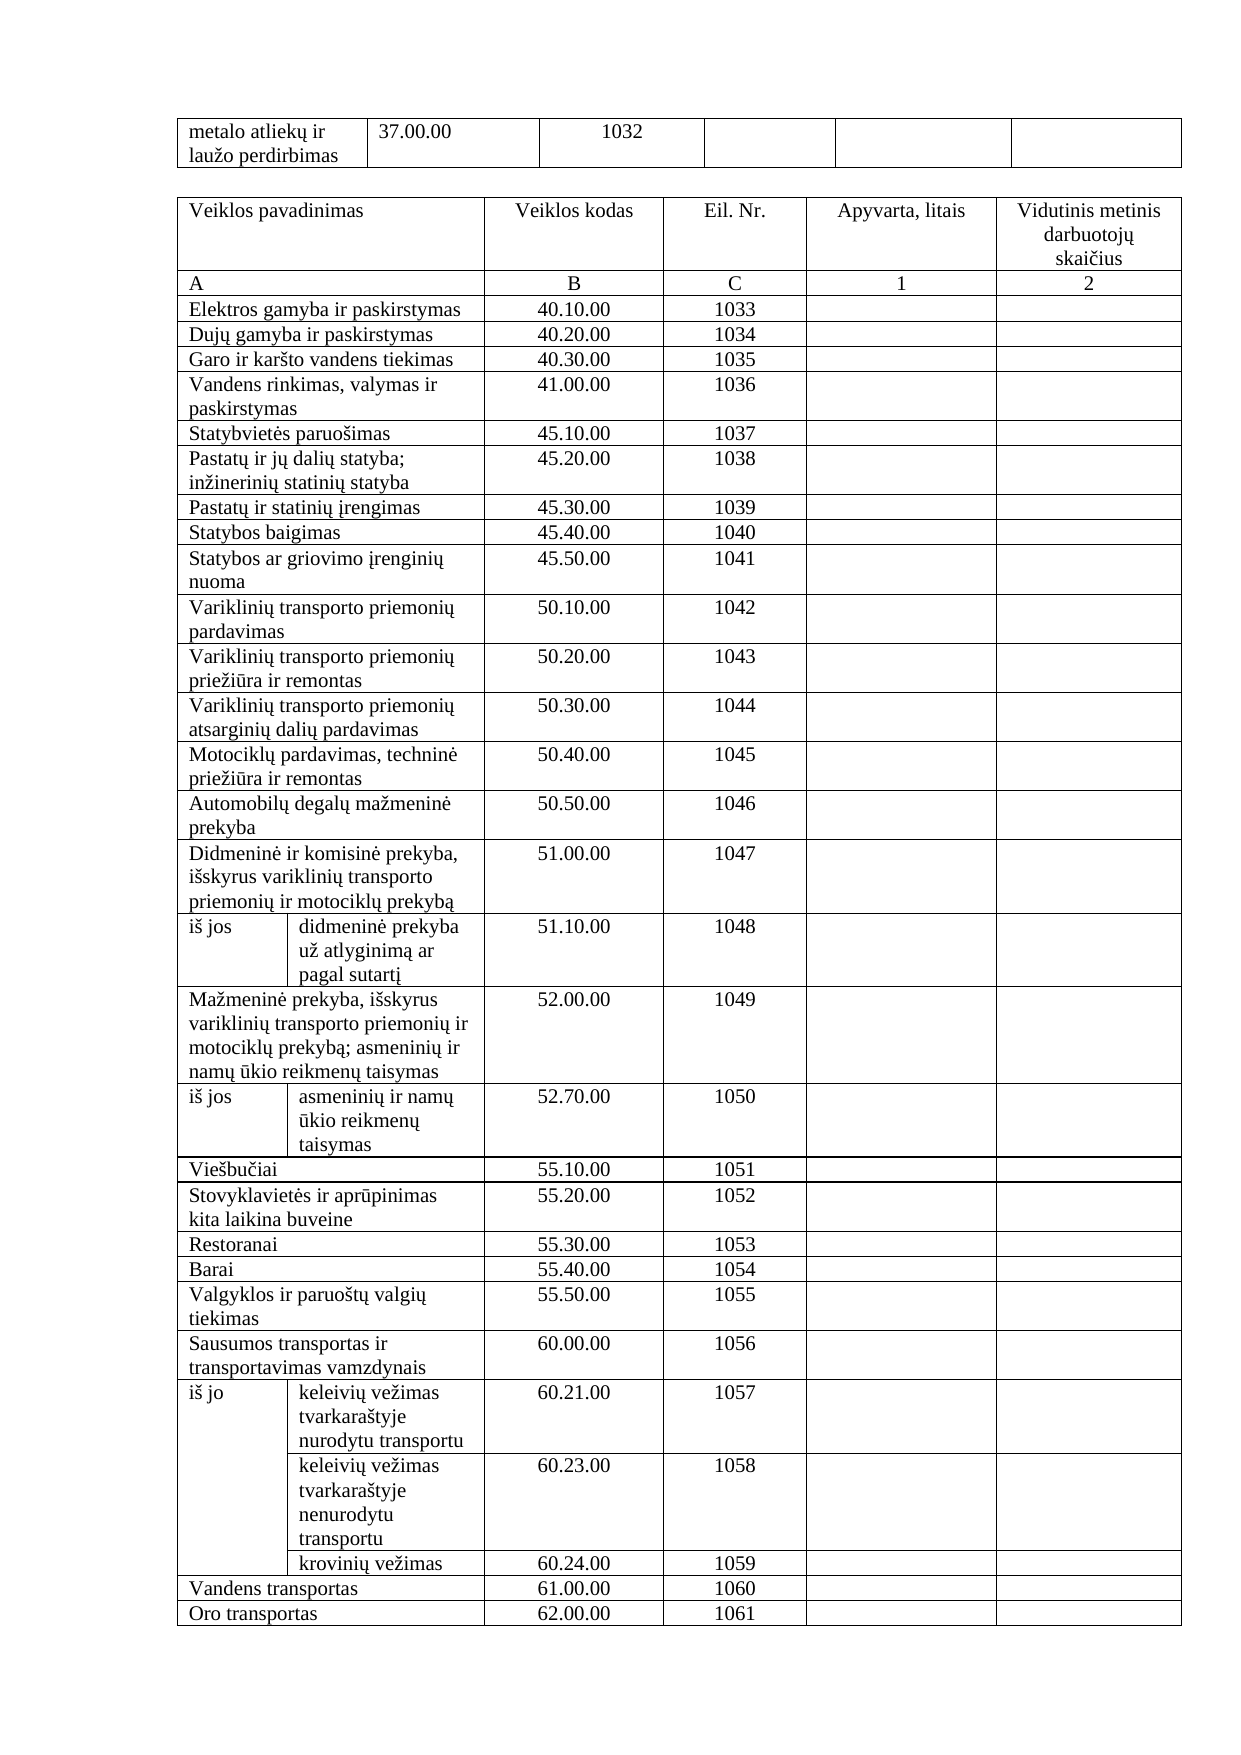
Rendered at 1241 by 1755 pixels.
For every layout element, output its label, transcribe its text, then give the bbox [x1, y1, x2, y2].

table_cell [807, 1282, 996, 1330]
table_cell Oro transportas [178, 1601, 484, 1625]
table_cell [997, 1380, 1181, 1452]
table_cell [807, 1551, 996, 1575]
table_cell 1043 [664, 644, 806, 692]
table_cell 55.20.00 [485, 1183, 663, 1231]
table_cell 1039 [664, 495, 806, 519]
table_cell Stovyklavietės ir aprūpinimas kita laikina buveine [178, 1183, 484, 1231]
table_cell Barai [178, 1257, 484, 1281]
table_cell 52.70.00 [485, 1084, 663, 1156]
table_cell 52.00.00 [485, 987, 663, 1083]
table_cell [807, 1158, 996, 1181]
table_cell [807, 520, 996, 544]
table_cell 1050 [664, 1084, 806, 1156]
table_cell metalo atliekų ir laužo perdirbimas [178, 119, 367, 167]
table_cell 1051 [664, 1158, 806, 1181]
table_cell Viešbučiai [178, 1158, 484, 1181]
table_cell [997, 1158, 1181, 1181]
table_cell A [178, 271, 484, 295]
table_cell 1048 [664, 914, 806, 986]
table_cell 1040 [664, 520, 806, 544]
table_cell 45.40.00 [485, 520, 663, 544]
table_cell 1061 [664, 1601, 806, 1625]
table_cell [997, 914, 1181, 986]
table_cell Statybos baigimas [178, 520, 484, 544]
table_cell [807, 914, 996, 986]
table_cell 1059 [664, 1551, 806, 1575]
table_header Apyvarta, litais [807, 198, 996, 270]
table_cell 1052 [664, 1183, 806, 1231]
table_cell Restoranai [178, 1232, 484, 1256]
table_cell [807, 840, 996, 913]
table_cell [997, 1576, 1181, 1600]
table_cell 1042 [664, 595, 806, 643]
table_cell 1044 [664, 693, 806, 741]
table_cell [997, 840, 1181, 913]
table_cell [807, 987, 996, 1083]
table_cell 1047 [664, 840, 806, 913]
table_cell Dujų gamyba ir paskirstymas [178, 322, 484, 346]
table_cell [997, 296, 1181, 321]
table_cell 1034 [664, 322, 806, 346]
table_cell iš jo [178, 1380, 287, 1575]
table_cell [807, 1576, 996, 1600]
table_cell Sausumos transportas ir transportavimas vamzdynais [178, 1331, 484, 1379]
table_cell 1049 [664, 987, 806, 1083]
table_cell 45.10.00 [485, 421, 663, 445]
table_cell 1056 [664, 1331, 806, 1379]
table_cell 55.10.00 [485, 1158, 663, 1181]
table_cell [997, 1084, 1181, 1156]
table_cell [807, 644, 996, 692]
table_cell [807, 1257, 996, 1281]
table_cell Garo ir karšto vandens tiekimas [178, 347, 484, 371]
table_cell Variklinių transporto priemonių priežiūra ir remontas [178, 644, 484, 692]
table_cell [997, 791, 1181, 839]
table_cell [807, 1183, 996, 1231]
table_cell 1054 [664, 1257, 806, 1281]
table_cell [997, 372, 1181, 420]
table_cell 1058 [664, 1454, 806, 1550]
table_cell [997, 347, 1181, 371]
table_cell [807, 1232, 996, 1256]
table_cell [807, 742, 996, 790]
table_cell 2 [997, 271, 1181, 295]
table_cell Variklinių transporto priemonių atsarginių dalių pardavimas [178, 693, 484, 741]
table_cell 50.10.00 [485, 595, 663, 643]
table_cell 1041 [664, 545, 806, 593]
table_cell keleivių vežimas tvarkaraštyje nenurodytu transportu [288, 1454, 484, 1550]
table_cell asmeninių ir namų ūkio reikmenų taisymas [288, 1084, 484, 1156]
table_cell [997, 1551, 1181, 1575]
table_cell [997, 595, 1181, 643]
table_cell [807, 545, 996, 593]
table_cell 50.20.00 [485, 644, 663, 692]
table_cell [807, 322, 996, 346]
table_cell [997, 1601, 1181, 1625]
table_cell [997, 987, 1181, 1083]
table_cell [997, 520, 1181, 544]
table_cell Pastatų ir statinių įrengimas [178, 495, 484, 519]
table_cell 1033 [664, 296, 806, 321]
table_cell 1046 [664, 791, 806, 839]
table_cell [807, 1380, 996, 1452]
table_cell 55.40.00 [485, 1257, 663, 1281]
table_cell [997, 742, 1181, 790]
table_cell [836, 119, 1011, 167]
table_cell 1032 [540, 119, 704, 167]
table_cell 60.24.00 [485, 1551, 663, 1575]
table_cell [997, 421, 1181, 445]
table_cell [997, 446, 1181, 494]
table_cell [807, 495, 996, 519]
table_cell [807, 1331, 996, 1379]
table_cell 60.23.00 [485, 1454, 663, 1550]
table_cell Didmeninė ir komisinė prekyba, išskyrus variklinių transporto priemonių ir motociklų prekybą [178, 840, 484, 913]
table_cell [997, 1454, 1181, 1550]
table_header Vidutinis metinis darbuotojų skaičius [997, 198, 1181, 270]
table_cell 1036 [664, 372, 806, 420]
table_cell Mažmeninė prekyba, išskyrus variklinių transporto priemonių ir motociklų prekybą; asmeninių ir namų ūkio reikmenų taisymas [178, 987, 484, 1083]
table_cell [807, 372, 996, 420]
table_cell 1055 [664, 1282, 806, 1330]
table_cell [997, 545, 1181, 593]
table_cell B [485, 271, 663, 295]
table_cell Statybvietės paruošimas [178, 421, 484, 445]
table_cell Vandens transportas [178, 1576, 484, 1600]
table_cell 40.30.00 [485, 347, 663, 371]
table_cell 1038 [664, 446, 806, 494]
table_cell 51.00.00 [485, 840, 663, 913]
table_cell Pastatų ir jų dalių statyba; inžinerinių statinių statyba [178, 446, 484, 494]
table_cell 1037 [664, 421, 806, 445]
table_cell 51.10.00 [485, 914, 663, 986]
table_cell 1045 [664, 742, 806, 790]
table_cell Statybos ar griovimo įrenginių nuoma [178, 545, 484, 593]
table_header Veiklos pavadinimas [178, 198, 484, 270]
table_cell 62.00.00 [485, 1601, 663, 1625]
table_cell [807, 347, 996, 371]
table_cell [997, 495, 1181, 519]
table_header Eil. Nr. [664, 198, 806, 270]
table_cell 50.30.00 [485, 693, 663, 741]
table_cell [807, 1084, 996, 1156]
table_cell 60.21.00 [485, 1380, 663, 1452]
table_cell 55.50.00 [485, 1282, 663, 1330]
table_cell [807, 1601, 996, 1625]
table_cell iš jos [178, 1084, 287, 1156]
table_cell [997, 1331, 1181, 1379]
table_cell [807, 446, 996, 494]
table_cell 1035 [664, 347, 806, 371]
table_cell C [664, 271, 806, 295]
table_cell 41.00.00 [485, 372, 663, 420]
table_cell [807, 421, 996, 445]
table_cell Vandens rinkimas, valymas ir paskirstymas [178, 372, 484, 420]
table_cell iš jos [178, 914, 287, 986]
table_cell [997, 644, 1181, 692]
table_cell keleivių vežimas tvarkaraštyje nurodytu transportu [288, 1380, 484, 1452]
table_cell [705, 119, 835, 167]
table_cell Variklinių transporto priemonių pardavimas [178, 595, 484, 643]
table_header Veiklos kodas [485, 198, 663, 270]
table_cell Automobilų degalų mažmeninė prekyba [178, 791, 484, 839]
table_cell krovinių vežimas [288, 1551, 484, 1575]
table_cell didmeninė prekyba už atlyginimą ar pagal sutartį [288, 914, 484, 986]
table_cell [997, 1232, 1181, 1256]
table_cell [997, 322, 1181, 346]
table_cell 1 [807, 271, 996, 295]
table_cell [1012, 119, 1181, 167]
table_cell 37.00.00 [368, 119, 539, 167]
table_cell 55.30.00 [485, 1232, 663, 1256]
table_cell 61.00.00 [485, 1576, 663, 1600]
table_cell Valgyklos ir paruoštų valgių tiekimas [178, 1282, 484, 1330]
table_cell 45.20.00 [485, 446, 663, 494]
table_cell [997, 1257, 1181, 1281]
table_cell [807, 791, 996, 839]
table_cell [997, 1282, 1181, 1330]
table_cell 50.40.00 [485, 742, 663, 790]
table_cell 40.20.00 [485, 322, 663, 346]
table_cell Elektros gamyba ir paskirstymas [178, 296, 484, 321]
table_cell 40.10.00 [485, 296, 663, 321]
table_cell [807, 693, 996, 741]
table_cell Motociklų pardavimas, techninė priežiūra ir remontas [178, 742, 484, 790]
table_cell 50.50.00 [485, 791, 663, 839]
table_cell 1053 [664, 1232, 806, 1256]
table_cell 1060 [664, 1576, 806, 1600]
table_cell 45.50.00 [485, 545, 663, 593]
table_cell 60.00.00 [485, 1331, 663, 1379]
table_cell [807, 1454, 996, 1550]
table_cell [997, 693, 1181, 741]
table_cell 1057 [664, 1380, 806, 1452]
table_cell [807, 296, 996, 321]
table_cell 45.30.00 [485, 495, 663, 519]
table_cell [997, 1183, 1181, 1231]
table_cell [807, 595, 996, 643]
